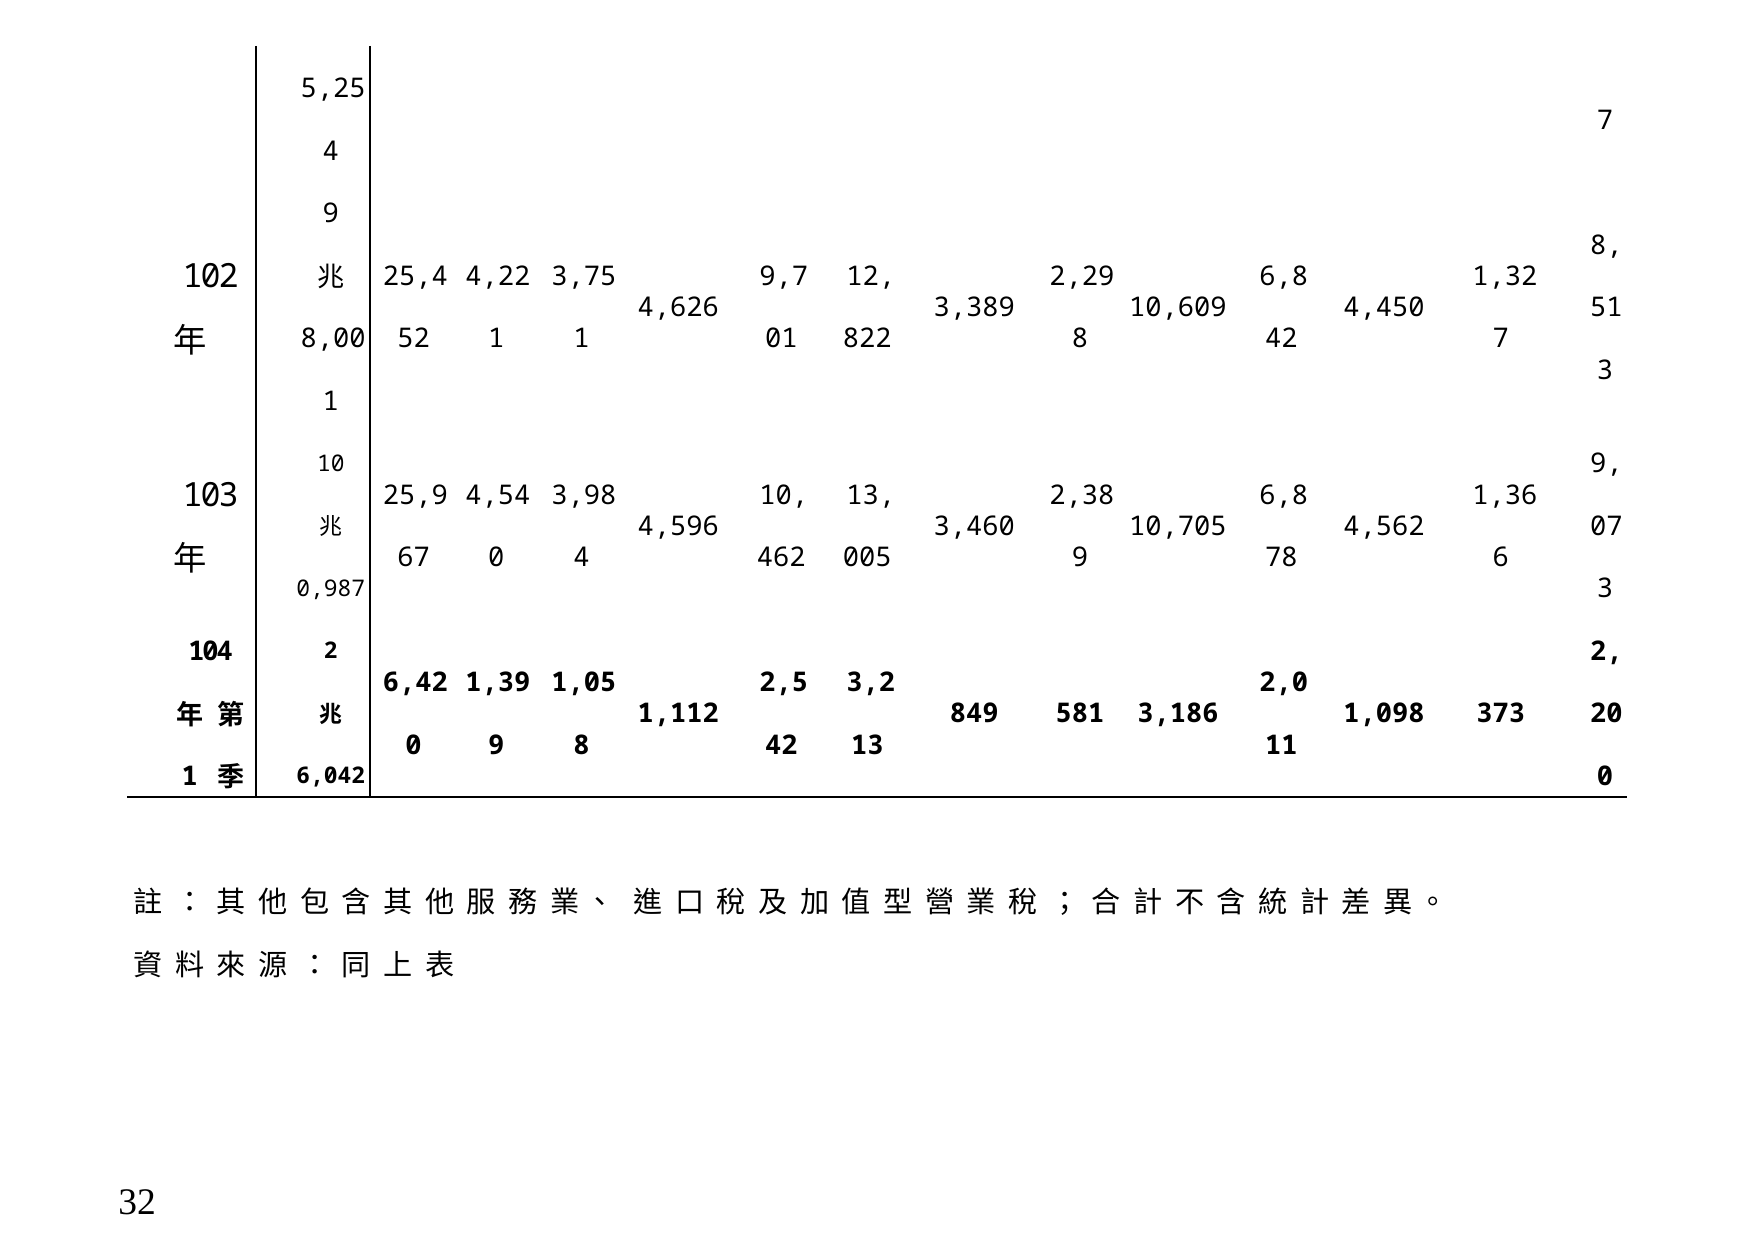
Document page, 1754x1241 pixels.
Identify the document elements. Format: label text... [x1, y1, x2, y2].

table_cell 2,542 [732, 608, 813, 796]
table_cell 6,420 [371, 608, 452, 796]
table_cell 5,254 [257, 46, 369, 171]
table_cell 3,751 [535, 171, 622, 421]
table_cell 6,878 [1231, 421, 1313, 608]
table_cell 10,462 [732, 421, 813, 608]
table_cell 2,298 [1032, 171, 1119, 421]
table_cell 3,213 [813, 608, 902, 796]
table_cell 3,186 [1119, 608, 1231, 796]
table_cell 581 [1032, 608, 1119, 796]
table_cell 1,366 [1435, 421, 1544, 608]
table_cell [622, 46, 732, 171]
table_cell 25,967 [371, 421, 452, 608]
text 註：其他包含其他服務業、進口稅及加值型營業稅；合計不含統計差異。 資料來源：同上表 [127, 858, 1627, 983]
table_cell 4,450 [1313, 171, 1435, 421]
table_cell 2兆6,042 [257, 608, 369, 796]
table_cell 373 [1435, 608, 1544, 796]
table_cell [453, 46, 534, 171]
table_cell [1313, 46, 1435, 171]
table_cell 9,073 [1544, 421, 1627, 608]
table_cell [127, 46, 255, 171]
table_cell 9,701 [732, 171, 813, 421]
table_cell 1,098 [1313, 608, 1435, 796]
table_cell [1231, 46, 1313, 171]
table_cell [1435, 46, 1544, 171]
table_cell 7 [1544, 46, 1627, 171]
table_cell 2,200 [1544, 608, 1627, 796]
table_cell 8,513 [1544, 171, 1627, 421]
table_cell 4,540 [453, 421, 534, 608]
table_cell 4,626 [622, 171, 732, 421]
table_cell 849 [902, 608, 1032, 796]
table_cell [902, 46, 1032, 171]
table_cell 2,389 [1032, 421, 1119, 608]
table_cell [732, 46, 813, 171]
table_cell 103年 [127, 421, 255, 608]
table_cell 10,609 [1119, 171, 1231, 421]
table_cell 102年 [127, 171, 255, 421]
table_cell 4,221 [453, 171, 534, 421]
table_cell 4,562 [1313, 421, 1435, 608]
table_cell [371, 46, 452, 171]
table_cell 25,452 [371, 171, 452, 421]
table_cell 1,112 [622, 608, 732, 796]
table_cell 3,389 [902, 171, 1032, 421]
table_cell 12,822 [813, 171, 902, 421]
table_cell 1,058 [535, 608, 622, 796]
table_cell 10兆0,987 [257, 421, 369, 608]
table_cell 1,399 [453, 608, 534, 796]
table_cell [535, 46, 622, 171]
table_cell 2,011 [1231, 608, 1313, 796]
table_cell 4,596 [622, 421, 732, 608]
table_cell 10,705 [1119, 421, 1231, 608]
table_cell 13,005 [813, 421, 902, 608]
table_cell 1,327 [1435, 171, 1544, 421]
table_cell [1119, 46, 1231, 171]
table_cell [813, 46, 902, 171]
table_cell 3,984 [535, 421, 622, 608]
table_cell 3,460 [902, 421, 1032, 608]
table_cell 104年第1季 [127, 608, 255, 796]
table_cell 6,842 [1231, 171, 1313, 421]
table_cell 9兆8,001 [257, 171, 369, 421]
table_cell [1032, 46, 1119, 171]
